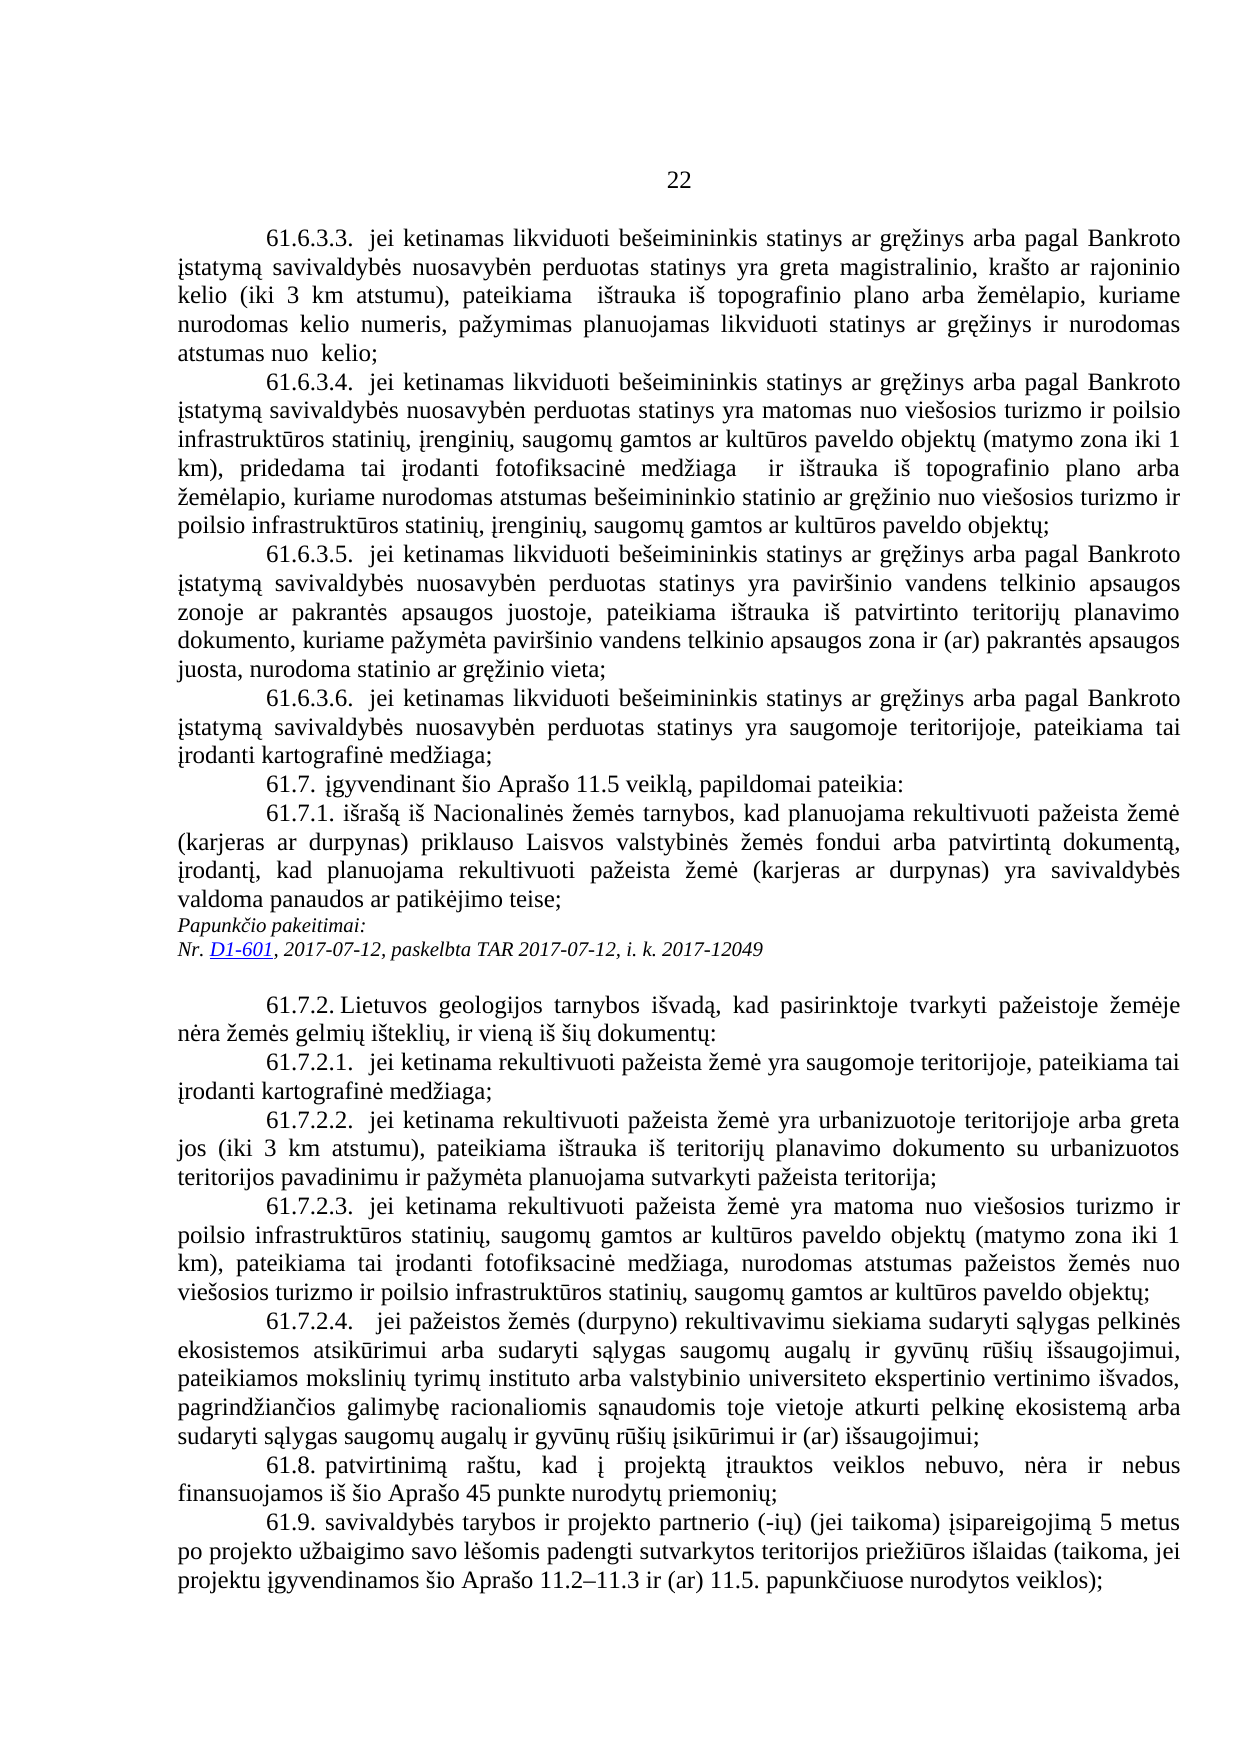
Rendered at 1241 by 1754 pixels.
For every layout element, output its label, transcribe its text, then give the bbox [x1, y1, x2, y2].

text 61.7.2.3. jei ketinama rekultivuoti pažeista žemė yra matoma nuo viešosios turizmo ir poilsio infrastruktūros statinių, saugomų gamtos ar kultūros paveldo objektų (matymo zona iki 1 km), pateikiama tai įrodanti fotofiksacinė medžiaga, nurodomas atstumas pažeistos žemės nuo viešosios turizmo ir poilsio infrastruktūros statinių, saugomų gamtos ar kultūros paveldo objektų; [177, 1191, 1181, 1306]
text Papunkčio pakeitimai: [177, 913, 1181, 937]
text 61.7.2. Lietuvos geologijos tarnybos išvadą, kad pasirinktoje tvarkyti pažeistoje žemėje nėra žemės gelmių išteklių, ir vieną iš šių dokumentų: [177, 990, 1181, 1047]
text 61.6.3.5. jei ketinamas likviduoti bešeimininkis statinys ar gręžinys arba pagal Bankroto įstatymą savivaldybės nuosavybėn perduotas statinys yra paviršinio vandens telkinio apsaugos zonoje ar pakrantės apsaugos juostoje, pateikiama ištrauka iš patvirtinto teritorijų planavimo dokumento, kuriame pažymėta paviršinio vandens telkinio apsaugos zona ir (ar) pakrantės apsaugos juosta, nurodoma statinio ar gręžinio vieta; [177, 539, 1181, 683]
text 61.6.3.4. jei ketinamas likviduoti bešeimininkis statinys ar gręžinys arba pagal Bankroto įstatymą savivaldybės nuosavybėn perduotas statinys yra matomas nuo viešosios turizmo ir poilsio infrastruktūros statinių, įrenginių, saugomų gamtos ar kultūros paveldo objektų (matymo zona iki 1 km), pridedama tai įrodanti fotofiksacinė medžiaga ir ištrauka iš topografinio plano arba žemėlapio, kuriame nurodomas atstumas bešeimininkio statinio ar gręžinio nuo viešosios turizmo ir poilsio infrastruktūros statinių, įrenginių, saugomų gamtos ar kultūros paveldo objektų; [177, 367, 1181, 539]
text 61.6.3.6. jei ketinamas likviduoti bešeimininkis statinys ar gręžinys arba pagal Bankroto įstatymą savivaldybės nuosavybėn perduotas statinys yra saugomoje teritorijoje, pateikiama tai įrodanti kartografinė medžiaga; [177, 683, 1181, 769]
text 61.8. patvirtinimą raštu, kad į projektą įtrauktos veiklos nebuvo, nėra ir nebus finansuojamos iš šio Aprašo 45 punkte nurodytų priemonių; [177, 1450, 1181, 1507]
text 61.7. įgyvendinant šio Aprašo 11.5 veiklą, papildomai pateikia: [177, 769, 1181, 798]
text 61.6.3.3. jei ketinamas likviduoti bešeimininkis statinys ar gręžinys arba pagal Bankroto įstatymą savivaldybės nuosavybėn perduotas statinys yra greta magistralinio, krašto ar rajoninio kelio (iki 3 km atstumu), pateikiama ištrauka iš topografinio plano arba žemėlapio, kuriame nurodomas kelio numeris, pažymimas planuojamas likviduoti statinys ar gręžinys ir nurodomas atstumas nuo kelio; [177, 223, 1181, 367]
text 61.7.1. išrašą iš Nacionalinės žemės tarnybos, kad planuojama rekultivuoti pažeista žemė (karjeras ar durpynas) priklauso Laisvos valstybinės žemės fondui arba patvirtintą dokumentą, įrodantį, kad planuojama rekultivuoti pažeista žemė (karjeras ar durpynas) yra savivaldybės valdoma panaudos ar patikėjimo teise; [177, 798, 1181, 913]
text 61.7.2.2. jei ketinama rekultivuoti pažeista žemė yra urbanizuotoje teritorijoje arba greta jos (iki 3 km atstumu), pateikiama ištrauka iš teritorijų planavimo dokumento su urbanizuotos teritorijos pavadinimu ir pažymėta planuojama sutvarkyti pažeista teritorija; [177, 1105, 1181, 1191]
text 61.9. savivaldybės tarybos ir projekto partnerio (-ių) (jei taikoma) įsipareigojimą 5 metus po projekto užbaigimo savo lėšomis padengti sutvarkytos teritorijos priežiūros išlaidas (taikoma, jei projektu įgyvendinamos šio Aprašo 11.2–11.3 ir (ar) 11.5. papunkčiuose nurodytos veiklos); [177, 1507, 1181, 1593]
text 61.7.2.1. jei ketinama rekultivuoti pažeista žemė yra saugomoje teritorijoje, pateikiama tai įrodanti kartografinė medžiaga; [177, 1047, 1181, 1105]
text Nr. D1-601, 2017-07-12, paskelbta TAR 2017-07-12, i. k. 2017-12049 [177, 937, 1181, 961]
text 61.7.2.4. jei pažeistos žemės (durpyno) rekultivavimu siekiama sudaryti sąlygas pelkinės ekosistemos atsikūrimui arba sudaryti sąlygas saugomų augalų ir gyvūnų rūšių išsaugojimui, pateikiamos mokslinių tyrimų instituto arba valstybinio universiteto ekspertinio vertinimo išvados, pagrindžiančios galimybę racionaliomis sąnaudomis toje vietoje atkurti pelkinę ekosistemą arba sudaryti sąlygas saugomų augalų ir gyvūnų rūšių įsikūrimui ir (ar) išsaugojimui; [177, 1306, 1181, 1450]
